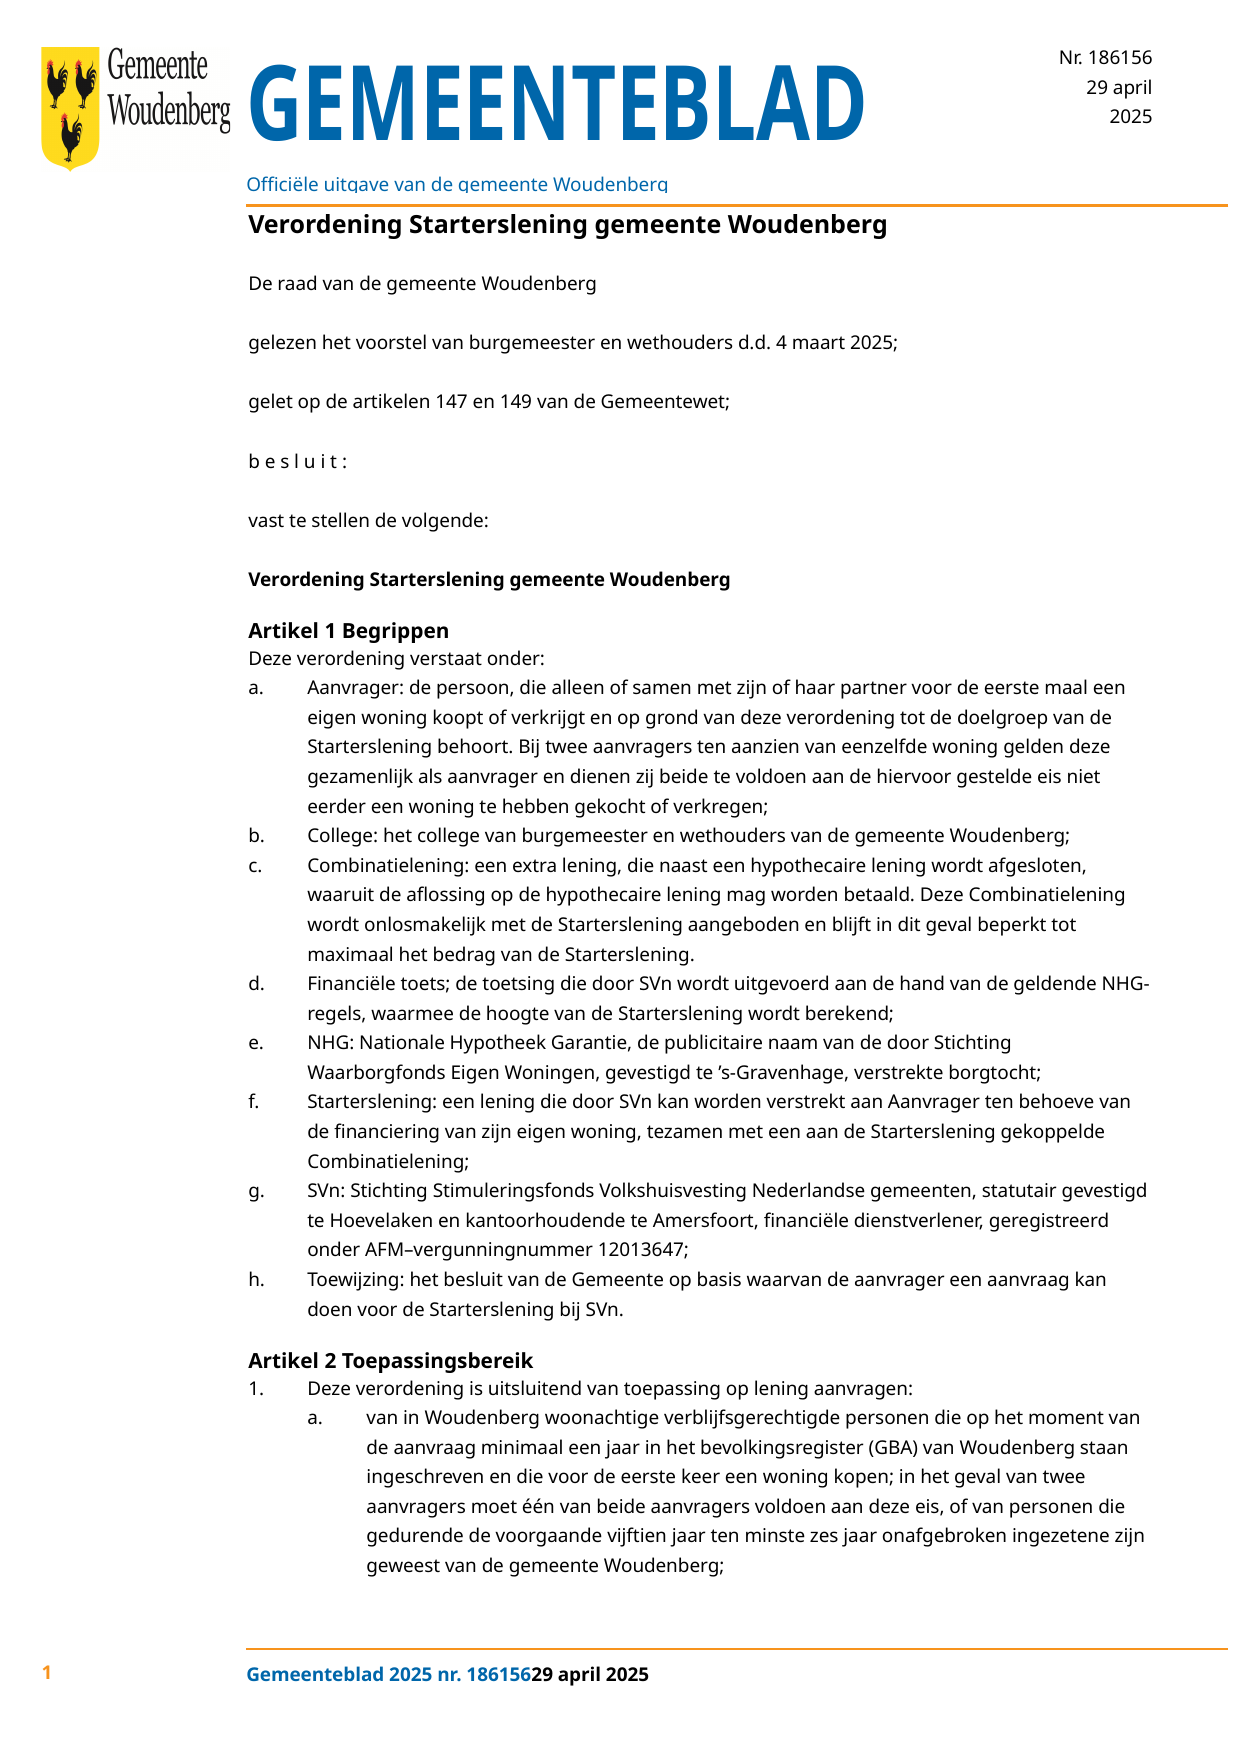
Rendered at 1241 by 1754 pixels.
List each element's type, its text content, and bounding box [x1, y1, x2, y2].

text Artikel 1 Begrippen [248, 617, 1152, 645]
text Verordening Starterslening gemeente Woudenberg [248, 207, 1152, 241]
list NHG: Nationale Hypotheek Garantie, de publicitaire naam van de door Stichting Waarborgfonds Eigen Woningen, gevestigd te ’s-Gravenhage, verstrekte borgtocht; [248, 1029, 1152, 1085]
list Financiële toets; de toetsing die door SVn wordt uitgevoerd aan de hand van de geldende NHG-regels, waarmee de hoogte van de Starterslening wordt berekend; [248, 970, 1152, 1026]
text Verordening Starterslening gemeente Woudenberg [248, 566, 1152, 592]
list Combinatielening: een extra lening, die naast een hypothecaire lening wordt afgesloten, waaruit de aflossing op de hypothecaire lening mag worden betaald. Deze Combinatielening wordt onlosmakelijk met de Starterslening aangeboden en blijft in dit geval beperkt tot maximaal het bedrag van de Starterslening. [248, 852, 1152, 967]
text De raad van de gemeente Woudenberg [248, 270, 1152, 296]
list Aanvrager: de persoon, die alleen of samen met zijn of haar partner voor de eerste maal een eigen woning koopt of verkrijgt en op grond van deze verordening tot de doelgroep van de Starterslening behoort. Bij twee aanvragers ten aanzien van eenzelfde woning gelden deze gezamenlijk als aanvrager en dienen zij beide te voldoen aan de hiervoor gestelde eis niet eerder een woning te hebben gekocht of verkregen; [248, 674, 1152, 819]
list College: het college van burgemeester en wethouders van de gemeente Woudenberg; [248, 822, 1152, 848]
text gelet op de artikelen 147 en 149 van de Gemeentewet; [248, 389, 1152, 414]
list SVn: Stichting Stimuleringsfonds Volkshuisvesting Nederlandse gemeenten, statutair gevestigd te Hoevelaken en kantoorhoudende te Amersfoort, financiële dienstverlener, geregistreerd onder AFM–vergunningnummer 12013647; [248, 1177, 1152, 1262]
list Starterslening: een lening die door SVn kan worden verstrekt aan Aanvrager ten behoeve van de financiering van zijn eigen woning, tezamen met een aan de Starterslening gekoppelde Combinatielening; [248, 1089, 1152, 1174]
list Toewijzing: het besluit van de Gemeente op basis waarvan de aanvrager een aanvraag kan doen voor de Starterslening bij SVn. [248, 1266, 1152, 1322]
text Artikel 2 Toepassingsbereik [248, 1346, 1152, 1375]
text gelezen het voorstel van burgemeester en wethouders d.d. 4 maart 2025; [248, 329, 1152, 355]
picture [41, 47, 231, 172]
text Deze verordening verstaat onder: [248, 645, 1152, 671]
text b e s l u i t : [248, 448, 1152, 473]
list Deze verordening is uitsluitend van toepassing op lening aanvragen: [248, 1375, 1152, 1400]
list van in Woudenberg woonachtige verblijfsgerechtigde personen die op het moment van de aanvraag minimaal een jaar in het bevolkingsregister (GBA) van Woudenberg staan ingeschreven en die voor de eerste keer een woning kopen; in het geval van twee aanvragers moet één van beide aanvragers voldoen aan deze eis, of van personen die gedurende de voorgaande vijftien jaar ten minste zes jaar onafgebroken ingezetene zijn geweest van de gemeente Woudenberg; [307, 1404, 1152, 1578]
text vast te stellen de volgende: [248, 507, 1152, 533]
